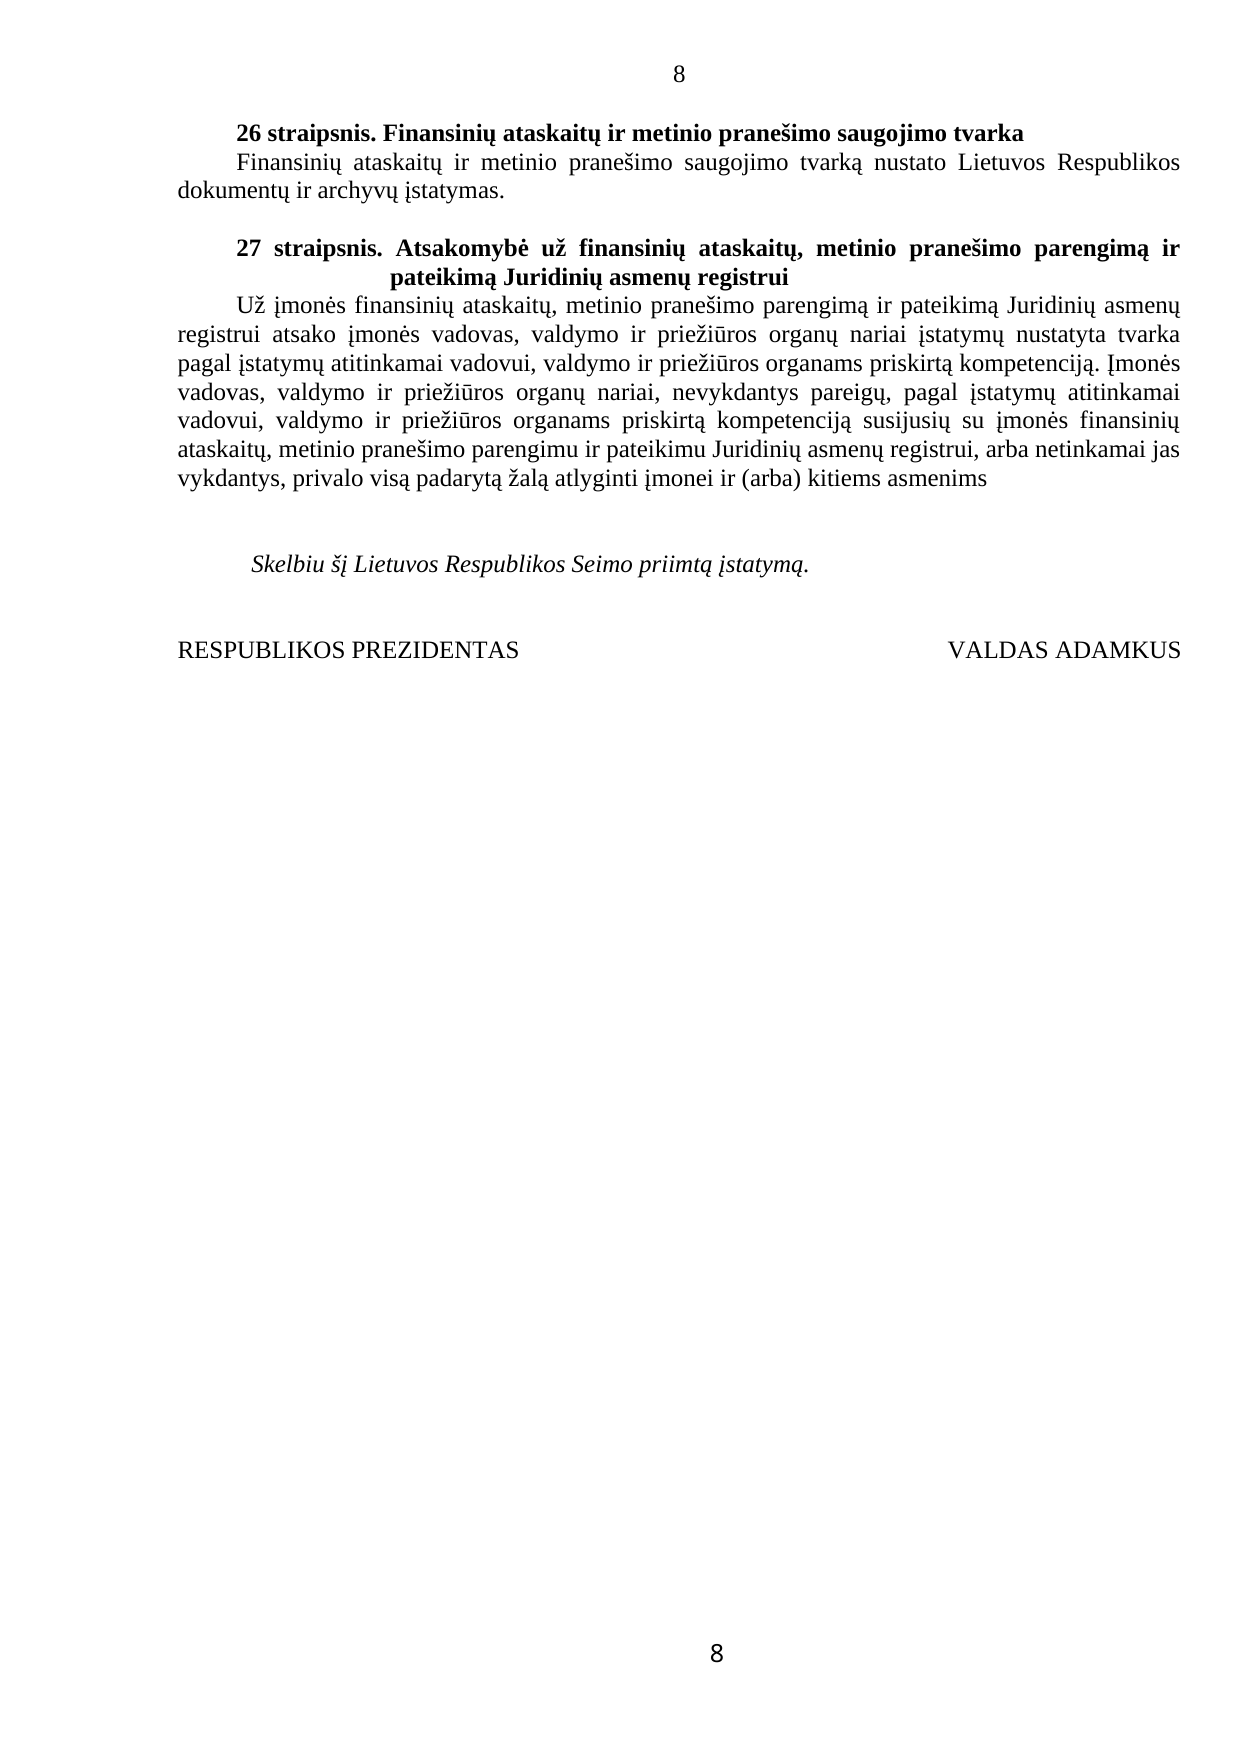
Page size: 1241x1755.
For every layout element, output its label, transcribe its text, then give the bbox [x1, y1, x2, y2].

text Skelbiu šį Lietuvos Respublikos Seimo priimtą įstatymą. [177, 549, 1181, 578]
text RESPUBLIKOS PREZIDENTAS VALDAS ADAMKUS [177, 636, 1181, 664]
text Už įmonės finansinių ataskaitų, metinio pranešimo parengimą ir pateikimą Juridinių asmenų registrui atsako įmonės vadovas, valdymo ir priežiūros organų nariai įstatymų nustatyta tvarka pagal įstatymų atitinkamai vadovui, valdymo ir priežiūros organams priskirtą kompetenciją. Įmonės vadovas, valdymo ir priežiūros organų nariai, nevykdantys pareigų, pagal įstatymų atitinkamai vadovui, valdymo ir priežiūros organams priskirtą kompetenciją susijusių su įmonės finansinių ataskaitų, metinio pranešimo parengimu ir pateikimu Juridinių asmenų registrui, arba netinkamai jas vykdantys, privalo visą padarytą žalą atlyginti įmonei ir (arba) kitiems asmenims [177, 291, 1181, 492]
text 27 straipsnis. Atsakomybė už finansinių ataskaitų, metinio pranešimo parengimą ir pateikimą Juridinių asmenų registrui [236, 233, 1181, 291]
text 26 straipsnis. Finansinių ataskaitų ir metinio pranešimo saugojimo tvarka [177, 118, 1181, 147]
text Finansinių ataskaitų ir metinio pranešimo saugojimo tvarką nustato Lietuvos Respublikos dokumentų ir archyvų įstatymas. [177, 147, 1181, 204]
